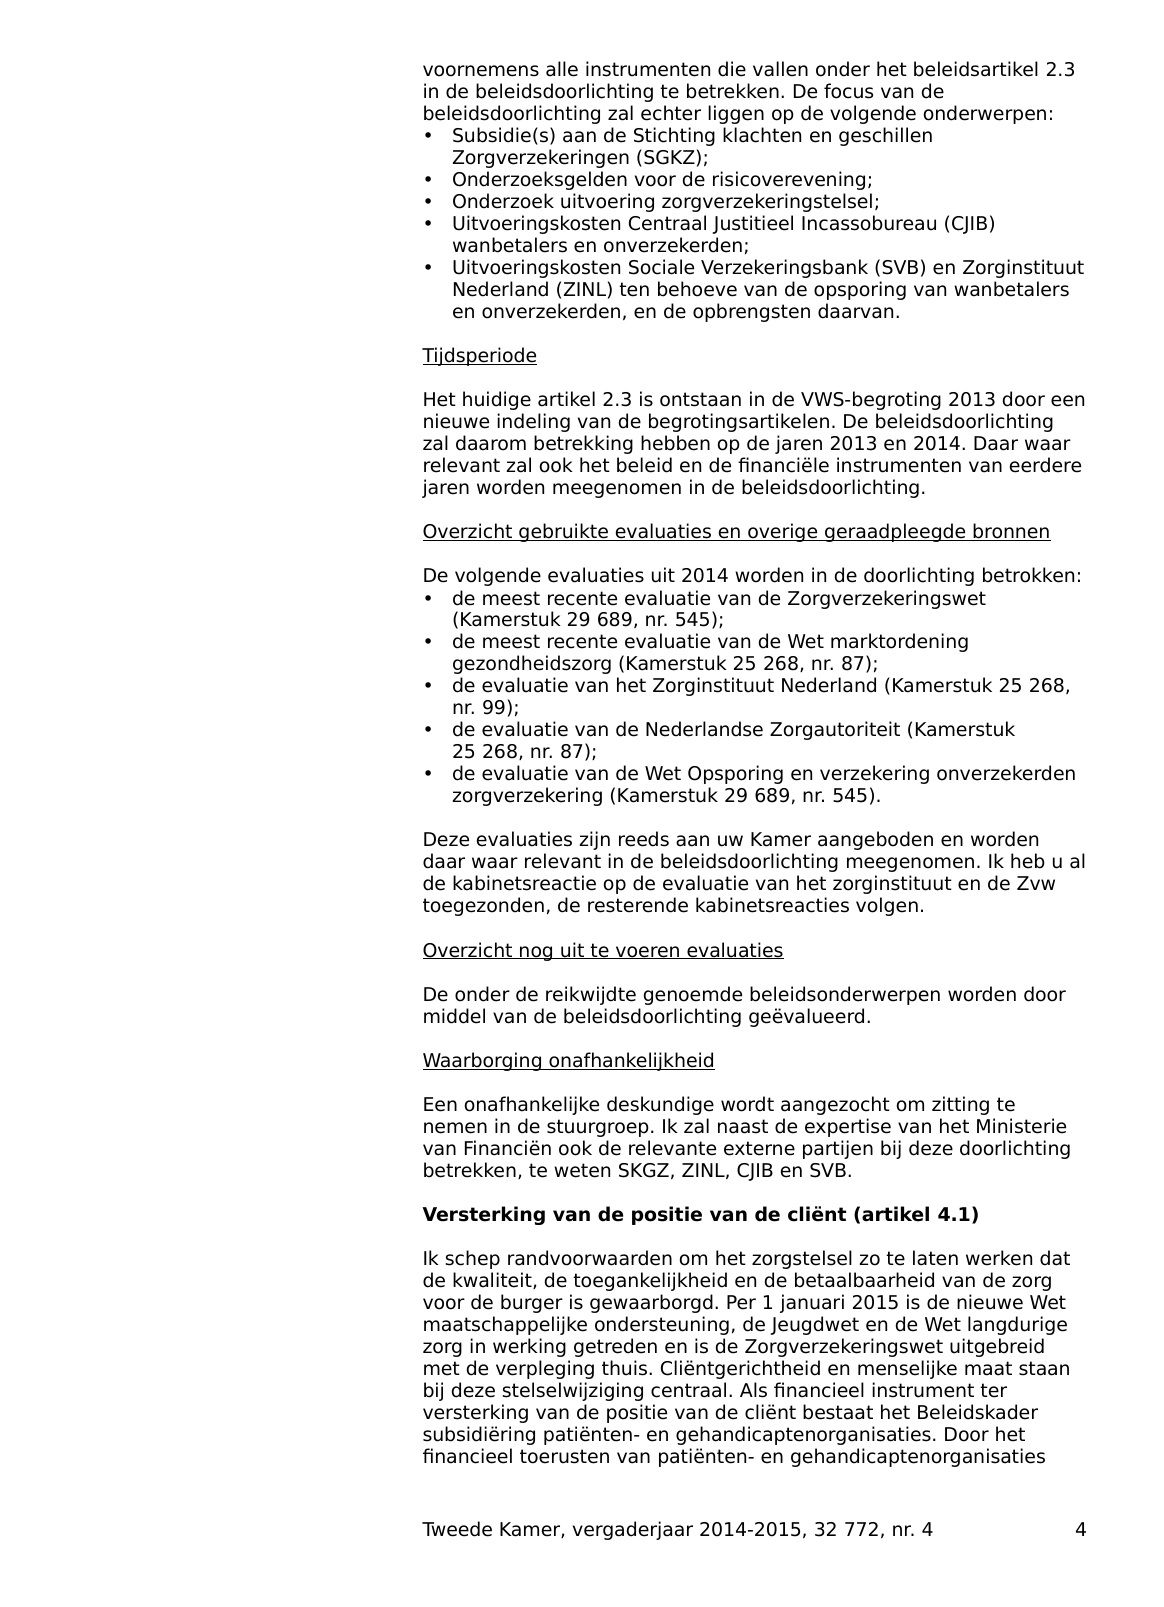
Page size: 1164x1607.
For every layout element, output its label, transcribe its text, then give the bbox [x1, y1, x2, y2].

text Ik schep randvoorwaarden om het zorgstelsel zo te laten werken dat de kwaliteit, de toegankelijkheid en de betaalbaarheid van de zorg voor de burger is gewaarborgd. Per 1 januari 2015 is de nieuwe Wet maatschappelijke ondersteuning, de Jeugdwet en de Wet langdurige zorg in werking getreden en is de Zorgverzekeringswet uitgebreid met de verpleging thuis. Cliëntgerichtheid en menselijke maat staan bij deze stelselwijziging centraal. Als financieel instrument ter versterking van de positie van de cliënt bestaat het Beleidskader subsidiëring patiënten- en gehandicaptenorganisaties. Door het financieel toerusten van patiënten- en gehandicaptenorganisaties [422, 1248, 1087, 1468]
subtitle Versterking van de positie van de cliënt (artikel 4.1) [422, 1204, 1087, 1226]
subtitle Overzicht gebruikte evaluaties en overige geraadpleegde bronnen [422, 521, 1087, 543]
text Deze evaluaties zijn reeds aan uw Kamer aangeboden en worden daar waar relevant in de beleidsdoorlichting meegenomen. Ik heb u al de kabinetsreactie op de evaluatie van het zorginstituut en de Zvw toegezonden, de resterende kabinetsreacties volgen. [422, 829, 1087, 917]
text • de meest recente evaluatie van de Zorgverzekeringswet (Kamerstuk 29 689, nr. 545); [422, 587, 1087, 631]
text • Onderzoek uitvoering zorgverzekeringstelsel; [422, 191, 1087, 213]
text De volgende evaluaties uit 2014 worden in de doorlichting betrokken: [422, 565, 1087, 587]
text • Subsidie(s) aan de Stichting klachten en geschillen Zorgverzekeringen (SGKZ); [422, 125, 1087, 169]
subtitle Waarborging onafhankelijkheid [422, 1050, 1087, 1072]
text • Uitvoeringskosten Centraal Justitieel Incassobureau (CJIB) wanbetalers en onverzekerden; [422, 213, 1087, 257]
text • de evaluatie van het Zorginstituut Nederland (Kamerstuk 25 268, nr. 99); [422, 675, 1087, 719]
text • Onderzoeksgelden voor de risicoverevening; [422, 169, 1087, 191]
text • Uitvoeringskosten Sociale Verzekeringsbank (SVB) en Zorginstituut Nederland (ZINL) ten behoeve van de opsporing van wanbetalers en onverzekerden, en de opbrengsten daarvan. [422, 257, 1087, 323]
text • de evaluatie van de Nederlandse Zorgautoriteit (Kamerstuk 25 268, nr. 87); [422, 719, 1087, 763]
text • de evaluatie van de Wet Opsporing en verzekering onverzekerden zorgverzekering (Kamerstuk 29 689, nr. 545). [422, 763, 1087, 807]
text Het huidige artikel 2.3 is ontstaan in de VWS-begroting 2013 door een nieuwe indeling van de begrotingsartikelen. De beleidsdoorlichting zal daarom betrekking hebben op de jaren 2013 en 2014. Daar waar relevant zal ook het beleid en de financiële instrumenten van eerdere jaren worden meegenomen in de beleidsdoorlichting. [422, 389, 1087, 499]
text voornemens alle instrumenten die vallen onder het beleidsartikel 2.3 in de beleidsdoorlichting te betrekken. De focus van de beleidsdoorlichting zal echter liggen op de volgende onderwerpen: [422, 59, 1087, 125]
subtitle Tijdsperiode [422, 345, 1087, 367]
text • de meest recente evaluatie van de Wet marktordening gezondheidszorg (Kamerstuk 25 268, nr. 87); [422, 631, 1087, 675]
text De onder de reikwijdte genoemde beleidsonderwerpen worden door middel van de beleidsdoorlichting geëvalueerd. [422, 984, 1087, 1028]
subtitle Overzicht nog uit te voeren evaluaties [422, 939, 1087, 961]
text Een onafhankelijke deskundige wordt aangezocht om zitting te nemen in de stuurgroep. Ik zal naast de expertise van het Ministerie van Financiën ook de relevante externe partijen bij deze doorlichting betrekken, te weten SKGZ, ZINL, CJIB en SVB. [422, 1094, 1087, 1182]
